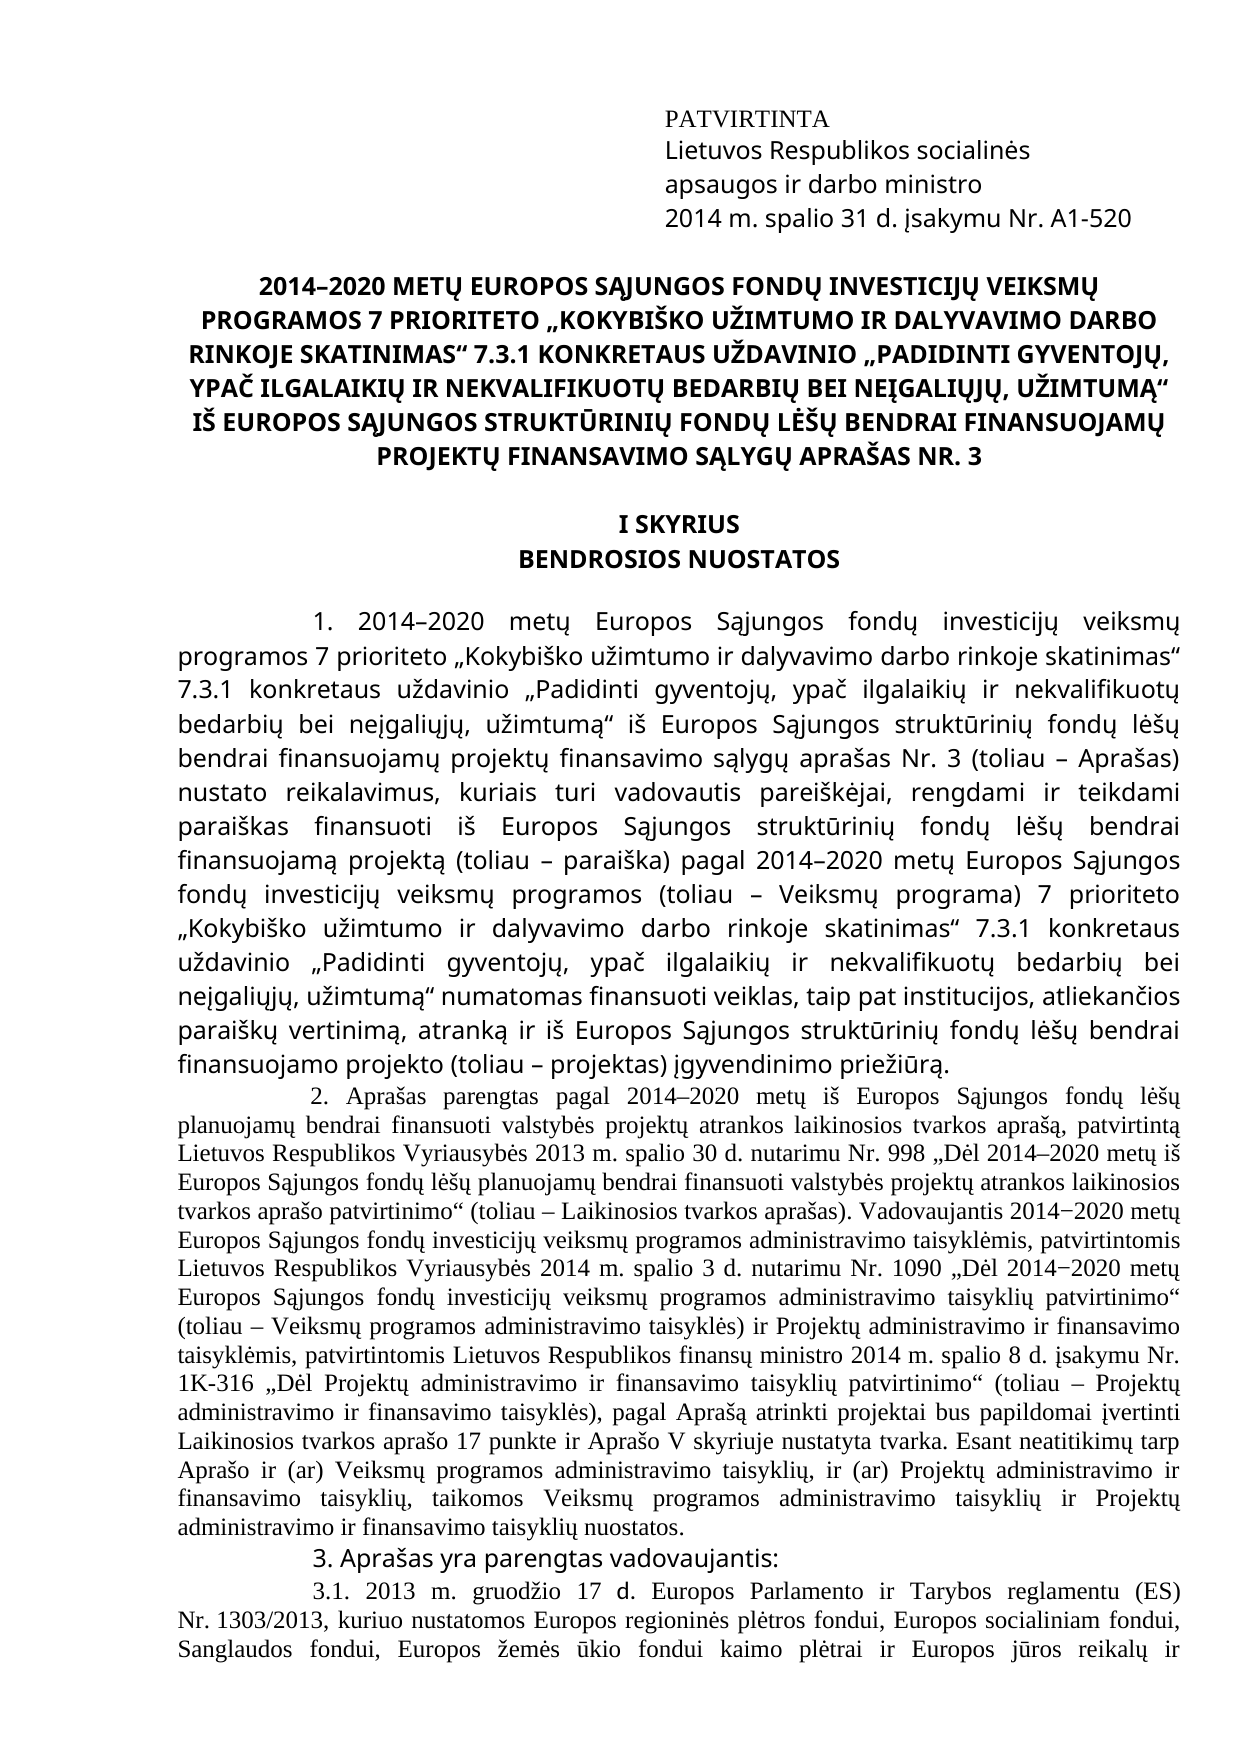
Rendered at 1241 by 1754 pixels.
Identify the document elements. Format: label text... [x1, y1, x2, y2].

text 1. 2014–2020 metų Europos Sąjungos fondų investicijų veiksmų programos 7 prioriteto „Kokybiško užimtumo ir dalyvavimo darbo rinkoje skatinimas“ 7.3.1 konkretaus uždavinio „Padidinti gyventojų, ypač ilgalaikių ir nekvalifikuotų bedarbių bei neįgaliųjų, užimtumą“ iš Europos Sąjungos struktūrinių fondų lėšų bendrai finansuojamų projektų finansavimo sąlygų aprašas Nr. 3 (toliau – Aprašas) nustato reikalavimus, kuriais turi vadovautis pareiškėjai, rengdami ir teikdami paraiškas finansuoti iš Europos Sąjungos struktūrinių fondų lėšų bendrai finansuojamą projektą (toliau – paraiška) pagal 2014–2020 metų Europos Sąjungos fondų investicijų veiksmų programos (toliau – Veiksmų programa) 7 prioriteto „Kokybiško užimtumo ir dalyvavimo darbo rinkoje skatinimas“ 7.3.1 konkretaus uždavinio „Padidinti gyventojų, ypač ilgalaikių ir nekvalifikuotų bedarbių bei neįgaliųjų, užimtumą“ numatomas finansuoti veiklas, taip pat institucijos, atliekančios paraiškų vertinimą, atranką ir iš Europos Sąjungos struktūrinių fondų lėšų bendrai finansuojamo projekto (toliau – projektas) įgyvendinimo priežiūrą. [177, 604, 1181, 1081]
text 2. Aprašas parengtas pagal 2014–2020 metų iš Europos Sąjungos fondų lėšų planuojamų bendrai finansuoti valstybės projektų atrankos laikinosios tvarkos aprašą, patvirtintą Lietuvos Respublikos Vyriausybės 2013 m. spalio 30 d. nutarimu Nr. 998 „Dėl 2014–2020 metų iš Europos Sąjungos fondų lėšų planuojamų bendrai finansuoti valstybės projektų atrankos laikinosios tvarkos aprašo patvirtinimo“ (toliau – Laikinosios tvarkos aprašas). Vadovaujantis 2014−2020 metų Europos Sąjungos fondų investicijų veiksmų programos administravimo taisyklėmis, patvirtintomis Lietuvos Respublikos Vyriausybės 2014 m. spalio 3 d. nutarimu Nr. 1090 „Dėl 2014−2020 metų Europos Sąjungos fondų investicijų veiksmų programos administravimo taisyklių patvirtinimo“ (toliau – Veiksmų programos administravimo taisyklės) ir Projektų administravimo ir finansavimo taisyklėmis, patvirtintomis Lietuvos Respublikos finansų ministro 2014 m. spalio 8 d. įsakymu Nr. 1K-316 „Dėl Projektų administravimo ir finansavimo taisyklių patvirtinimo“ (toliau – Projektų administravimo ir finansavimo taisyklės), pagal Aprašą atrinkti projektai bus papildomai įvertinti Laikinosios tvarkos aprašo 17 punkte ir Aprašo V skyriuje nustatyta tvarka. Esant neatitikimų tarp Aprašo ir (ar) Veiksmų programos administravimo taisyklių, ir (ar) Projektų administravimo ir finansavimo taisyklių, taikomos Veiksmų programos administravimo taisyklių ir Projektų administravimo ir finansavimo taisyklių nuostatos. [177, 1081, 1181, 1541]
text PATVIRTINTA [177, 104, 1181, 132]
text 2014–2020 METŲ EUROPOS SĄJUNGOS FONDŲ INVESTICIJŲ VEIKSMŲ PROGRAMOS 7 PRIORITETO „KOKYBIŠKO UŽIMTUMO IR DALYVAVIMO DARBO RINKOJE SKATINIMAS“ 7.3.1 KONKRETAUS UŽDAVINIO „PADIDINTI GYVENTOJŲ, YPAČ ILGALAIKIŲ IR NEKVALIFIKUOTŲ BEDARBIŲ BEI NEĮGALIŲJŲ, UŽIMTUMĄ“ IŠ EUROPOS SĄJUNGOS STRUKTŪRINIŲ FONDŲ LĖŠŲ BENDRAI FINANSUOJAMŲ PROJEKTŲ FINANSAVIMO SĄLYGŲ APRAŠAS NR. 3 [177, 269, 1181, 473]
text apsaugos ir darbo ministro [177, 167, 1181, 201]
text 3. Aprašas yra parengtas vadovaujantis: [177, 1541, 1181, 1575]
text 3.1. 2013 m. gruodžio 17 d. Europos Parlamento ir Tarybos reglamentu (ES) Nr. 1303/2013, kuriuo nustatomos Europos regioninės plėtros fondui, Europos socialiniam fondui, Sanglaudos fondui, Europos žemės ūkio fondui kaimo plėtrai ir Europos jūros reikalų ir [177, 1575, 1181, 1663]
text I SKYRIUS [177, 507, 1181, 541]
text 2014 m. spalio 31 d. įsakymu Nr. A1-520 [177, 201, 1181, 235]
text Lietuvos Respublikos socialinės [177, 132, 1181, 167]
text BENDROSIOS NUOSTATOS [177, 541, 1181, 575]
